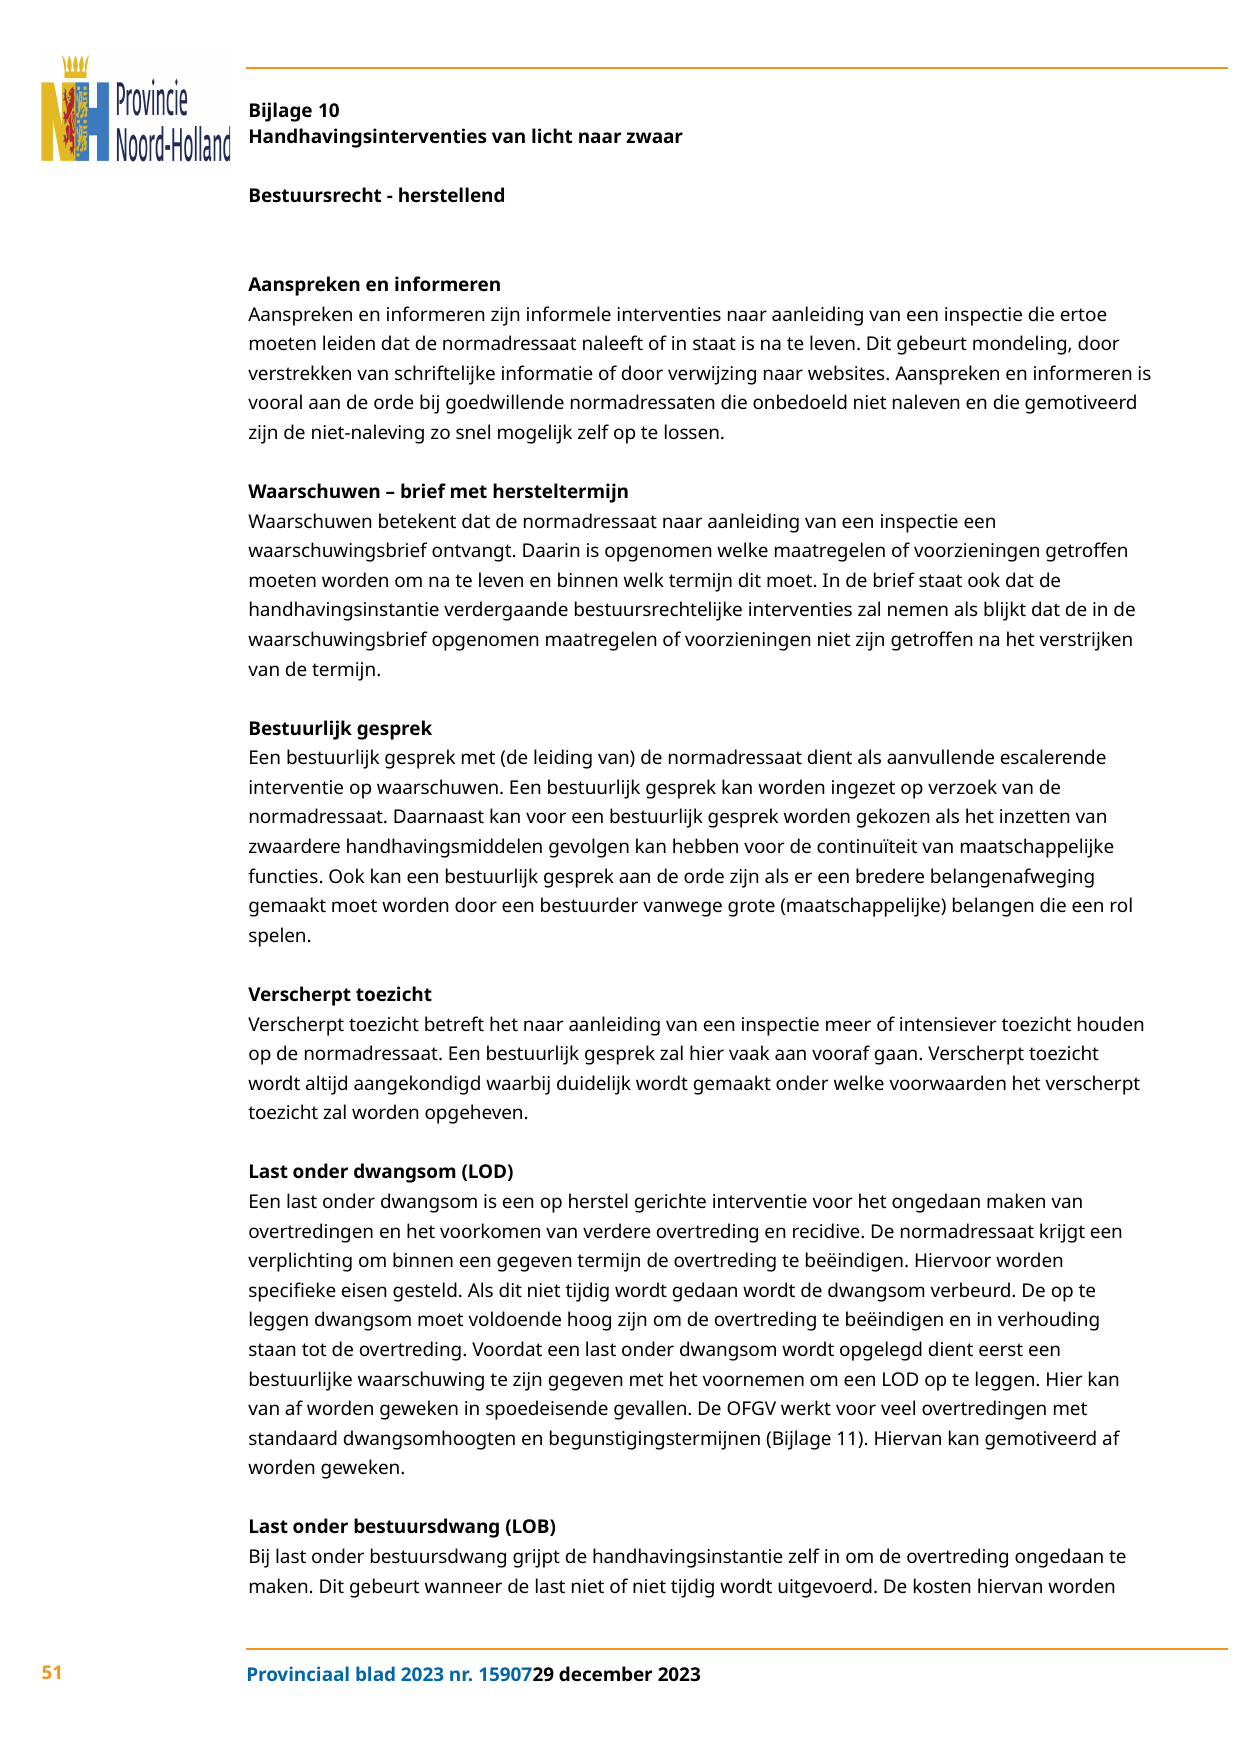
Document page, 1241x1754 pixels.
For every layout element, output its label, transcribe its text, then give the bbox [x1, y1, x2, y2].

text Verscherpt toezicht [248, 981, 1152, 1007]
text Een bestuurlijk gesprek met (de leiding van) de normadressaat dient als aanvullende escalerende interventie op waarschuwen. Een bestuurlijk gesprek kan worden ingezet op verzoek van de normadressaat. Daarnaast kan voor een bestuurlijk gesprek worden gekozen als het inzetten van zwaardere handhavingsmiddelen gevolgen kan hebben voor de continuïteit van maatschappelijke functies. Ook kan een bestuurlijk gesprek aan de orde zijn als er een bredere belangenafweging gemaakt moet worden door een bestuurder vanwege grote (maatschappelijke) belangen die een rol spelen. [248, 744, 1152, 948]
text Bij last onder bestuursdwang grijpt de handhavingsinstantie zelf in om de overtreding ongedaan te maken. Dit gebeurt wanneer de last niet of niet tijdig wordt uitgevoerd. De kosten hiervan worden [248, 1543, 1152, 1599]
text Waarschuwen betekent dat de normadressaat naar aanleiding van een inspectie een waarschuwingsbrief ontvangt. Daarin is opgenomen welke maatregelen of voorzieningen getroffen moeten worden om na te leven en binnen welk termijn dit moet. In de brief staat ook dat de [248, 508, 1152, 593]
text Waarschuwen – brief met hersteltermijn [248, 478, 1152, 504]
text Een last onder dwangsom is een op herstel gerichte interventie voor het ongedaan maken van overtredingen en het voorkomen van verdere overtreding en recidive. De normadressaat krijgt een verplichting om binnen een gegeven termijn de overtreding te beëindigen. Hiervoor worden specifieke eisen gesteld. Als dit niet tijdig wordt gedaan wordt de dwangsom verbeurd. De op te leggen dwangsom moet voldoende hoog zijn om de overtreding te beëindigen en in verhouding staan tot de overtreding. Voordat een last onder dwangsom wordt opgelegd dient eerst een bestuurlijke waarschuwing te zijn gegeven met het voornemen om een LOD op te leggen. Hier kan van af worden geweken in spoedeisende gevallen. De OFGV werkt voor veel overtredingen met standaard dwangsomhoogten en begunstigingstermijnen (Bijlage 11). Hiervan kan gemotiveerd af worden geweken. [248, 1188, 1152, 1480]
text Aanspreken en informeren [248, 271, 1152, 297]
text Verscherpt toezicht betreft het naar aanleiding van een inspectie meer of intensiever toezicht houden op de normadressaat. Een bestuurlijk gesprek zal hier vaak aan vooraf gaan. Verscherpt toezicht wordt altijd aangekondigd waarbij duidelijk wordt gemaakt onder welke voorwaarden het verscherpt toezicht zal worden opgeheven. [248, 1011, 1152, 1125]
text Bestuurlijk gesprek [248, 715, 1152, 741]
text Aanspreken en informeren zijn informele interventies naar aanleiding van een inspectie die ertoe moeten leiden dat de normadressaat naleeft of in staat is na te leven. Dit gebeurt mondeling, door verstrekken van schriftelijke informatie of door verwijzing naar websites. Aanspreken en informeren is vooral aan de orde bij goedwillende normadressaten die onbedoeld niet naleven en die gemotiveerd zijn de niet-naleving zo snel mogelijk zelf op te lossen. [248, 301, 1152, 445]
text Bestuursrecht - herstellend [248, 182, 1152, 208]
text Handhavingsinterventies van licht naar zwaar [248, 123, 1152, 149]
picture [41, 47, 231, 172]
text Bijlage 10 [248, 95, 1152, 123]
text Last onder bestuursdwang (LOB) [248, 1514, 1152, 1539]
text handhavingsinstantie verdergaande bestuursrechtelijke interventies zal nemen als blijkt dat de in de waarschuwingsbrief opgenomen maatregelen of voorzieningen niet zijn getroffen na het verstrijken van de termijn. [248, 597, 1152, 682]
text Last onder dwangsom (LOD) [248, 1159, 1152, 1184]
